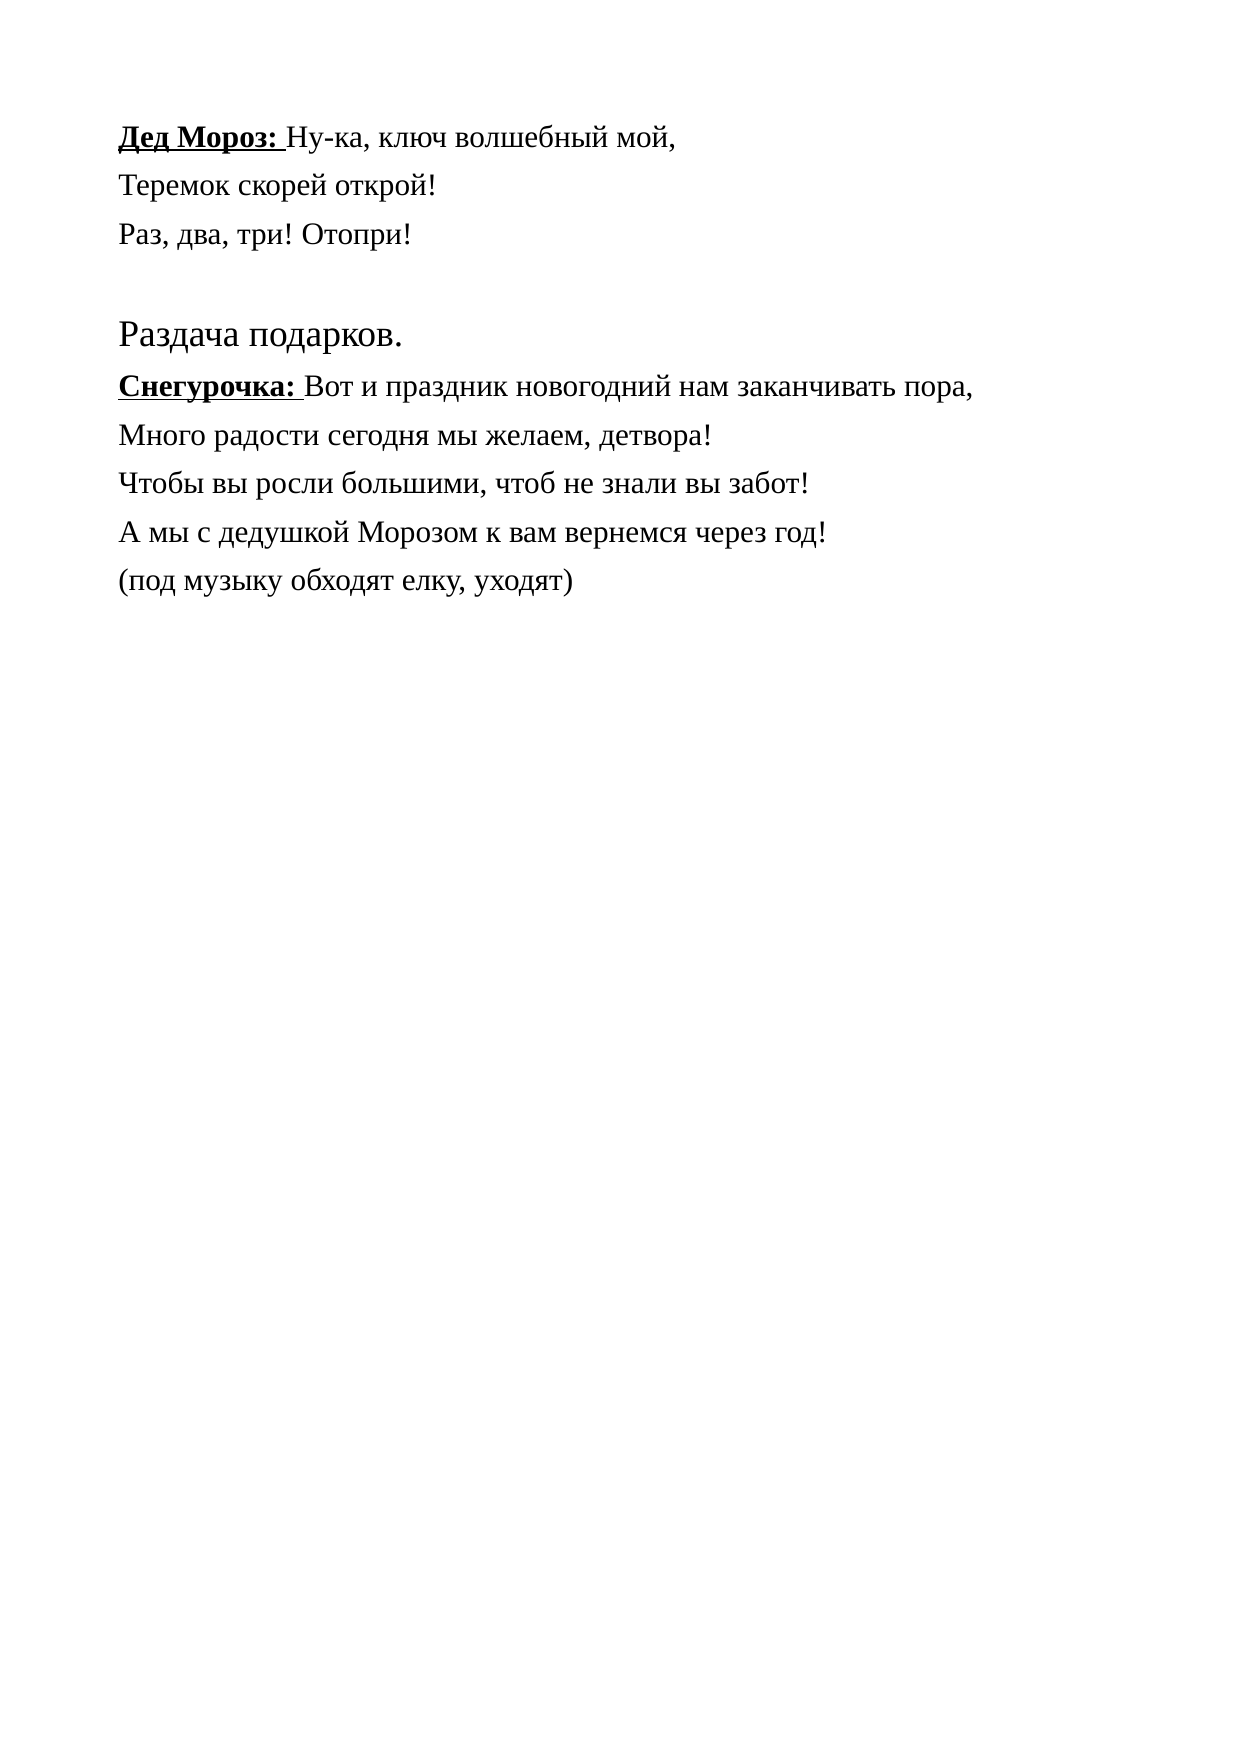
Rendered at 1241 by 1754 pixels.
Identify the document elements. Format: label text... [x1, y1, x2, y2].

text Чтобы вы росли большими, чтоб не знали вы забот! [118, 464, 1122, 500]
text Раздача подарков. [118, 312, 1122, 355]
text Снегурочка: Вот и праздник новогодний нам заканчивать пора, [118, 367, 1122, 403]
text Раз, два, три! Отопри! [118, 215, 1122, 251]
text (под музыку обходят елку, уходят) [118, 561, 1122, 597]
text Много радости сегодня мы желаем, детвора! [118, 416, 1122, 452]
text Дед Мороз: Ну-ка, ключ волшебный мой, [118, 118, 1122, 154]
text А мы с дедушкой Морозом к вам вернемся через год! [118, 513, 1122, 549]
text Теремок скорей открой! [118, 167, 1122, 202]
